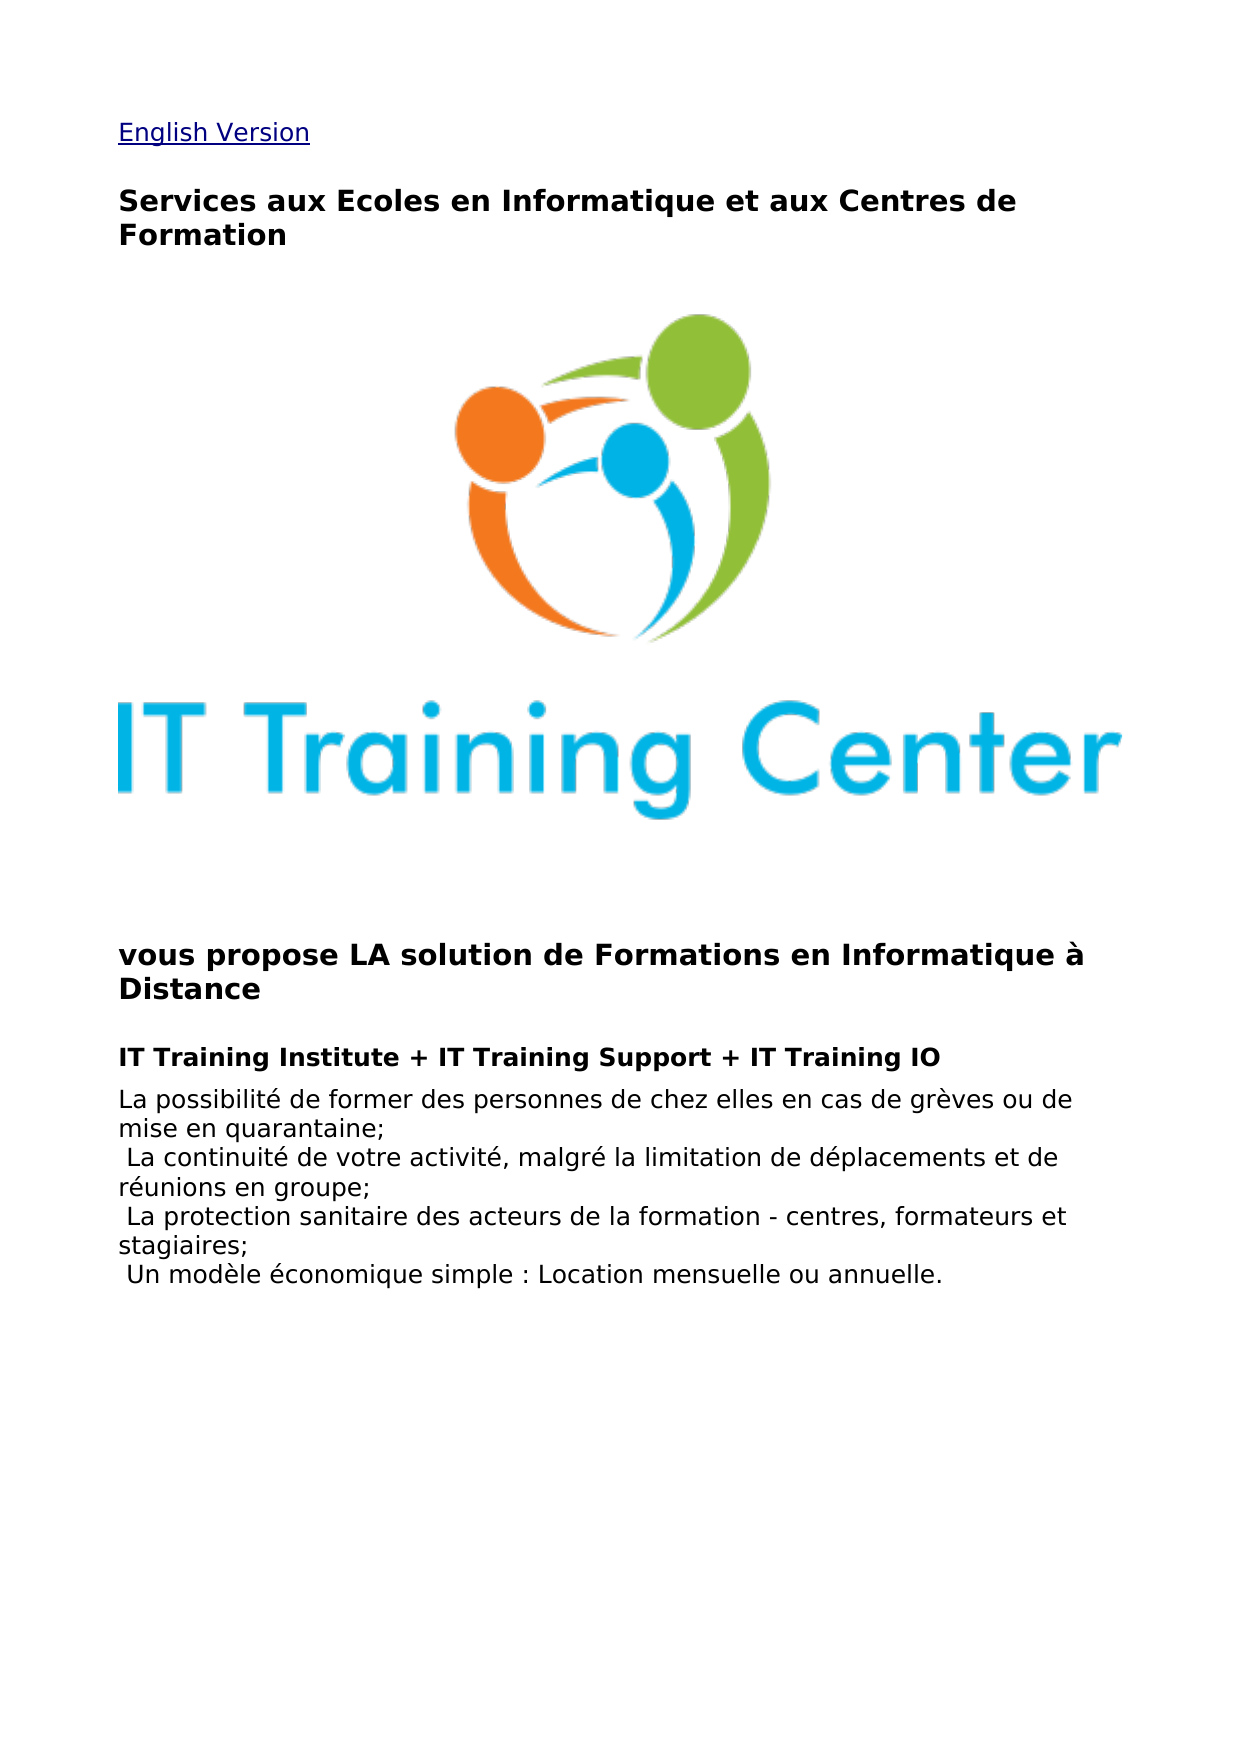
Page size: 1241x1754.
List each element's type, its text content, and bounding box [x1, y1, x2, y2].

text English Version [118, 118, 1122, 147]
subtitle vous propose LA solution de Formations en Informatique à Distance [118, 938, 1122, 1006]
subtitle Services aux Ecoles en Informatique et aux Centres de Formation [118, 185, 1122, 253]
text La possibilité de former des personnes de chez elles en cas de grèves ou de mise en quarantaine; La continuité de votre activité, malgré la limitation de déplacements et de réunions en groupe; La protection sanitaire des acteurs de la formation - centres, formateurs et stagiaires; Un modèle économique simple : Location mensuelle ou annuelle. [118, 1085, 1122, 1319]
subtitle IT Training Institute + IT Training Support + IT Training IO [118, 1044, 1122, 1073]
picture [118, 265, 1123, 872]
